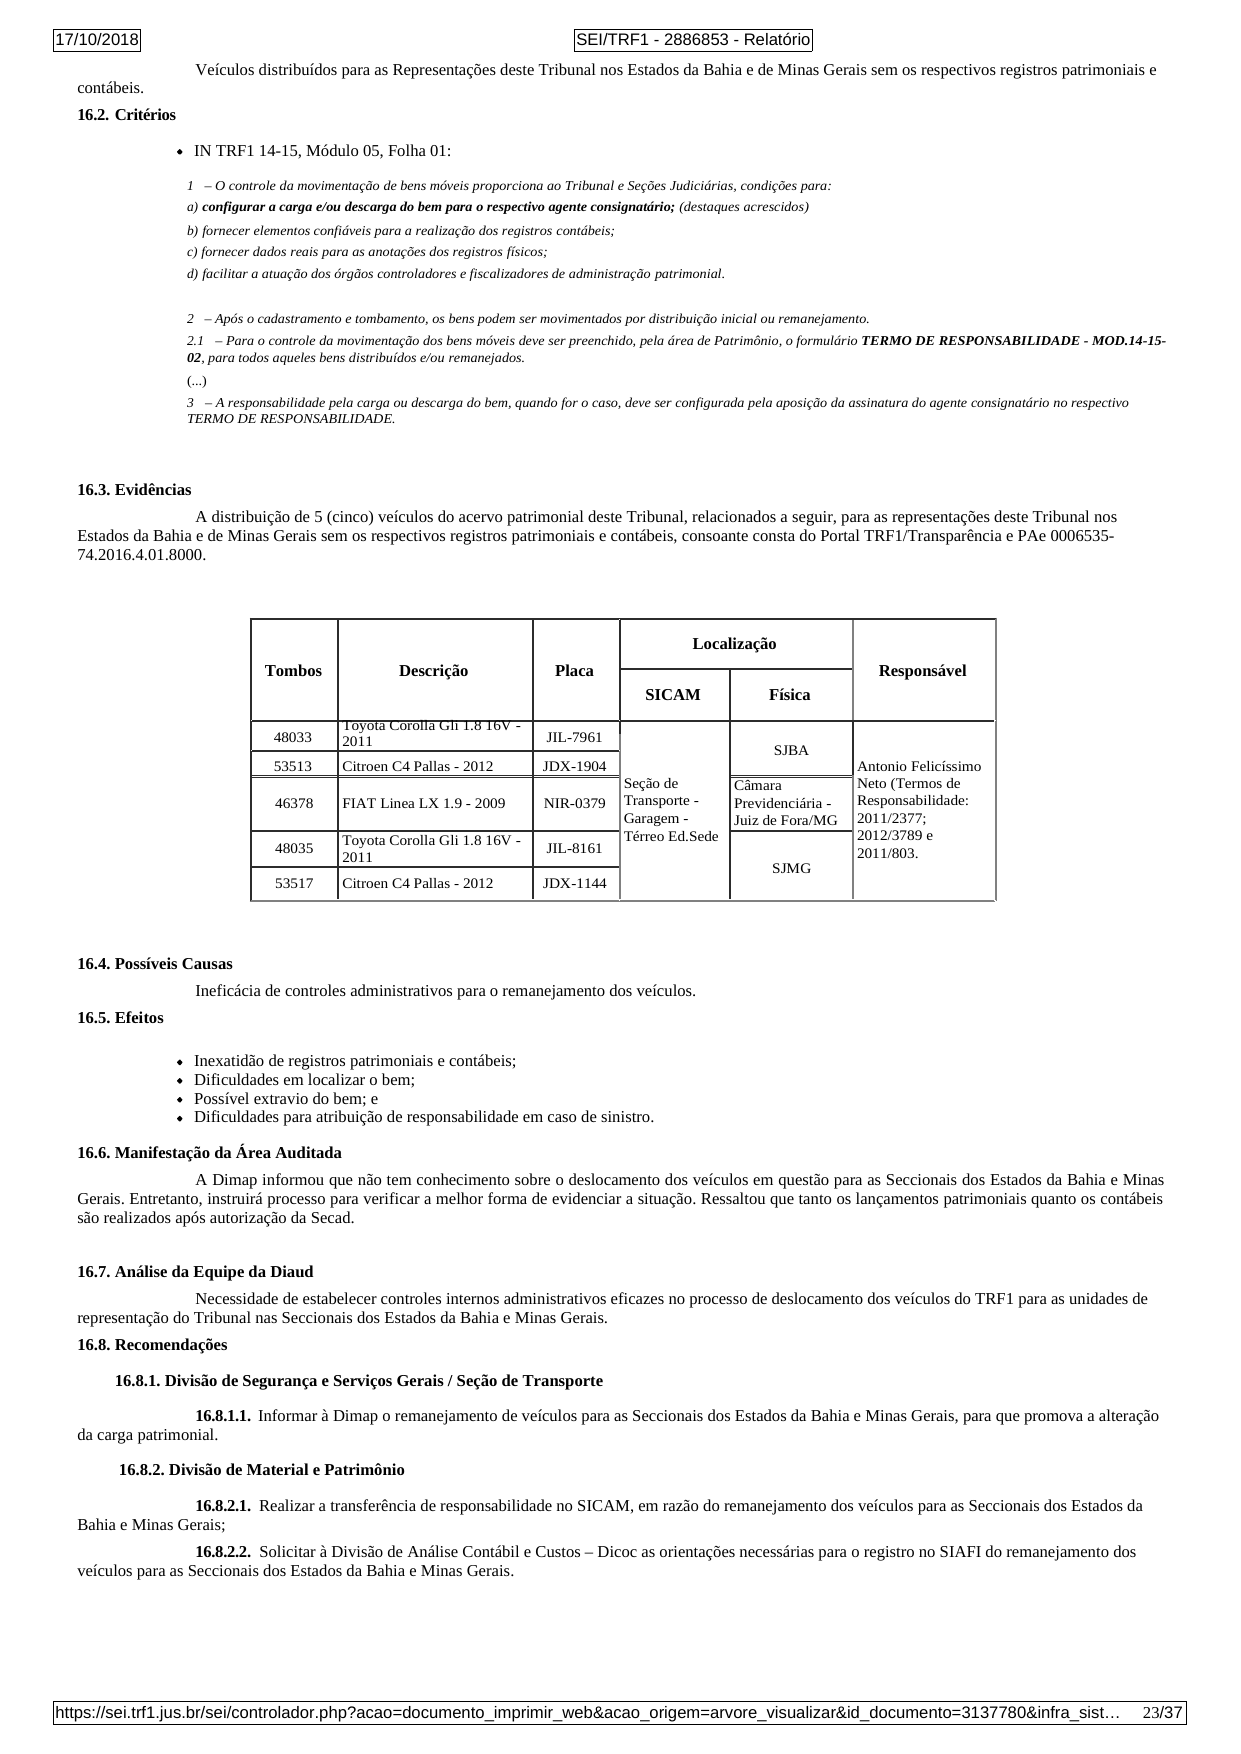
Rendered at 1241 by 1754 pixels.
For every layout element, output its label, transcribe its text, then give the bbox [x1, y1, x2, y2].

table_cell JDX-1144 [533, 868, 619, 900]
text Estados da Bahia e de Minas Gerais sem os respectivos registros patrimoniais e contábeis, consoante consta do Portal TRF1/Transparência e PAe 0006535- 74.2016.4.01.8000. [77, 526, 1194, 564]
table_cell SJMG [730, 832, 853, 900]
list fornecer dados reais para as anotações dos registros físicos; [187, 244, 1194, 260]
table_cell Citroen C4 Pallas - 2012 [339, 752, 532, 775]
text A Dimap informou que não tem conhecimento sobre o deslocamento dos veículos em questão para as Seccionais dos Estados da Bahia e Minas Gerais. Entretanto, instruirá processo para verificar a melhor forma de evidenciar a situação. Ressaltou que tanto os lançamentos patrimoniais quanto os contábeis são realizados após autorização da Secad. [77, 1171, 1166, 1227]
subtitle Divisão de Material e Patrimônio [119, 1460, 1194, 1479]
table_cell Câmara Previdenciária - Juiz de Fora/MG [731, 778, 852, 830]
subtitle Efeitos [77, 1008, 168, 1027]
table_header Descrição [339, 620, 532, 720]
table_cell Seção de Transporte - Garagem - Térreo Ed.Sede [620, 775, 730, 900]
list – O controle da movimentação de bens móveis proporciona ao Tribunal e Seções Judiciárias, condições para: [187, 177, 1194, 193]
table_cell JDX-1904 [534, 752, 619, 775]
text A distribuição de 5 (cinco) veículos do acervo patrimonial deste Tribunal, relacionados a seguir, para as representações deste Tribunal nos [195, 507, 1194, 526]
table_cell 46378 [252, 778, 337, 830]
table_cell Física [731, 670, 852, 720]
table_cell Toyota Corolla Gli 1.8 16V - [339, 722, 532, 734]
list – A responsabilidade pela carga ou descarga do bem, quando for o caso, deve ser configurada pela aposição da assinatura do agente consignatário no respectivo TERMO DE RESPONSABILIDADE. [187, 394, 1173, 426]
table_cell [731, 758, 852, 775]
table_header Placa [534, 620, 619, 720]
table_cell 53517 [252, 868, 338, 900]
text Inexatidão de registros patrimoniais e contábeis; Dificuldades em localizar o bem; [194, 1052, 519, 1089]
table_cell SJBA [731, 734, 852, 758]
text contábeis. [77, 77, 179, 97]
table_cell 48035 [252, 832, 337, 866]
list Realizar a transferência de responsabilidade no SICAM, em razão do remanejamento dos veículos para as Seccionais dos Estados da Bahia e Minas Gerais; [77, 1496, 1165, 1534]
subtitle Critérios [77, 104, 179, 124]
table_cell 2011 [339, 734, 532, 750]
text (...) [187, 372, 1194, 388]
text Necessidade de estabelecer controles internos administrativos eficazes no processo de deslocamento dos veículos do TRF1 para as unidades de representação do Tribunal nas Seccionais dos Estados da Bahia e Minas Gerais. [77, 1289, 1194, 1327]
table_cell [621, 722, 729, 734]
table_cell Neto (Termos de Responsabilidade: 2011/2377; 2012/3789 e 2011/803. [853, 775, 995, 900]
subtitle Possíveis Causas [77, 954, 1194, 973]
list Solicitar à Divisão de Análise Contábil e Custos – Dicoc as orientações necessárias para o registro no SIAFI do remanejamento dos veículos para as Seccionais dos Estados da Bahia e Minas Gerais. [77, 1542, 1165, 1579]
list configurar a carga e/ou descarga do bem para o respectivo agente consignatário; (destaques acrescidos) [187, 199, 1194, 215]
table_cell [731, 722, 852, 734]
subtitle Evidências [77, 480, 1194, 499]
table_cell JIL-7961 [534, 722, 619, 750]
text Veículos distribuídos para as Representações deste Tribunal nos Estados da Bahia e de Minas Gerais sem os respectivos registros patrimoniais e [195, 60, 1194, 79]
list Informar à Dimap o remanejamento de veículos para as Seccionais dos Estados da Bahia e Minas Gerais, para que promova a alteração da carga patrimonial. [77, 1406, 1165, 1444]
table_cell [854, 720, 995, 734]
subtitle Análise da Equipe da Diaud [77, 1262, 1194, 1281]
table_cell SICAM [621, 670, 729, 720]
table_cell 53513 [252, 752, 337, 775]
table_cell [621, 734, 729, 758]
text Possível extravio do bem; e [194, 1089, 1194, 1108]
table_cell NIR-0379 [534, 778, 619, 830]
table_cell Antonio Felicíssimo [854, 758, 995, 775]
table_header Tombos [252, 620, 337, 720]
table_header Localização [621, 620, 852, 668]
table_cell [854, 734, 995, 758]
subtitle Manifestação da Área Auditada [77, 1143, 1194, 1162]
list Divisão de Segurança e Serviços Gerais / Seção de Transporte [114, 1371, 1194, 1390]
subtitle Recomendações [77, 1335, 1194, 1354]
table_cell 48033 [252, 722, 337, 750]
table_cell Citroen C4 Pallas - 2012 [338, 868, 533, 900]
table_cell JIL-8161 [534, 832, 619, 866]
list facilitar a atuação dos órgãos controladores e fiscalizadores de administração patrimonial. [187, 266, 1194, 282]
text Dificuldades para atribuição de responsabilidade em caso de sinistro. [194, 1108, 1194, 1127]
list – Para o controle da movimentação dos bens móveis deve ser preenchido, pela área de Patrimônio, o formulário TERMO DE RESPONSABILIDADE - MOD.14-15-02, para todos aqueles bens distribuídos e/ou remanejados. [187, 333, 1174, 365]
text Ineficácia de controles administrativos para o remanejamento dos veículos. [195, 981, 1194, 1000]
table_cell FIAT Linea LX 1.9 - 2009 [339, 778, 532, 830]
list fornecer elementos confiáveis para a realização dos registros contábeis; [187, 222, 1194, 238]
table_cell [621, 758, 729, 775]
list – Após o cadastramento e tombamento, os bens podem ser movimentados por distribuição inicial ou remanejamento. [187, 311, 1194, 327]
text IN TRF1 14-15, Módulo 05, Folha 01: [194, 141, 1194, 160]
table_cell Toyota Corolla Gli 1.8 16V - 2011 [339, 832, 532, 866]
table_header Responsável [854, 620, 995, 720]
